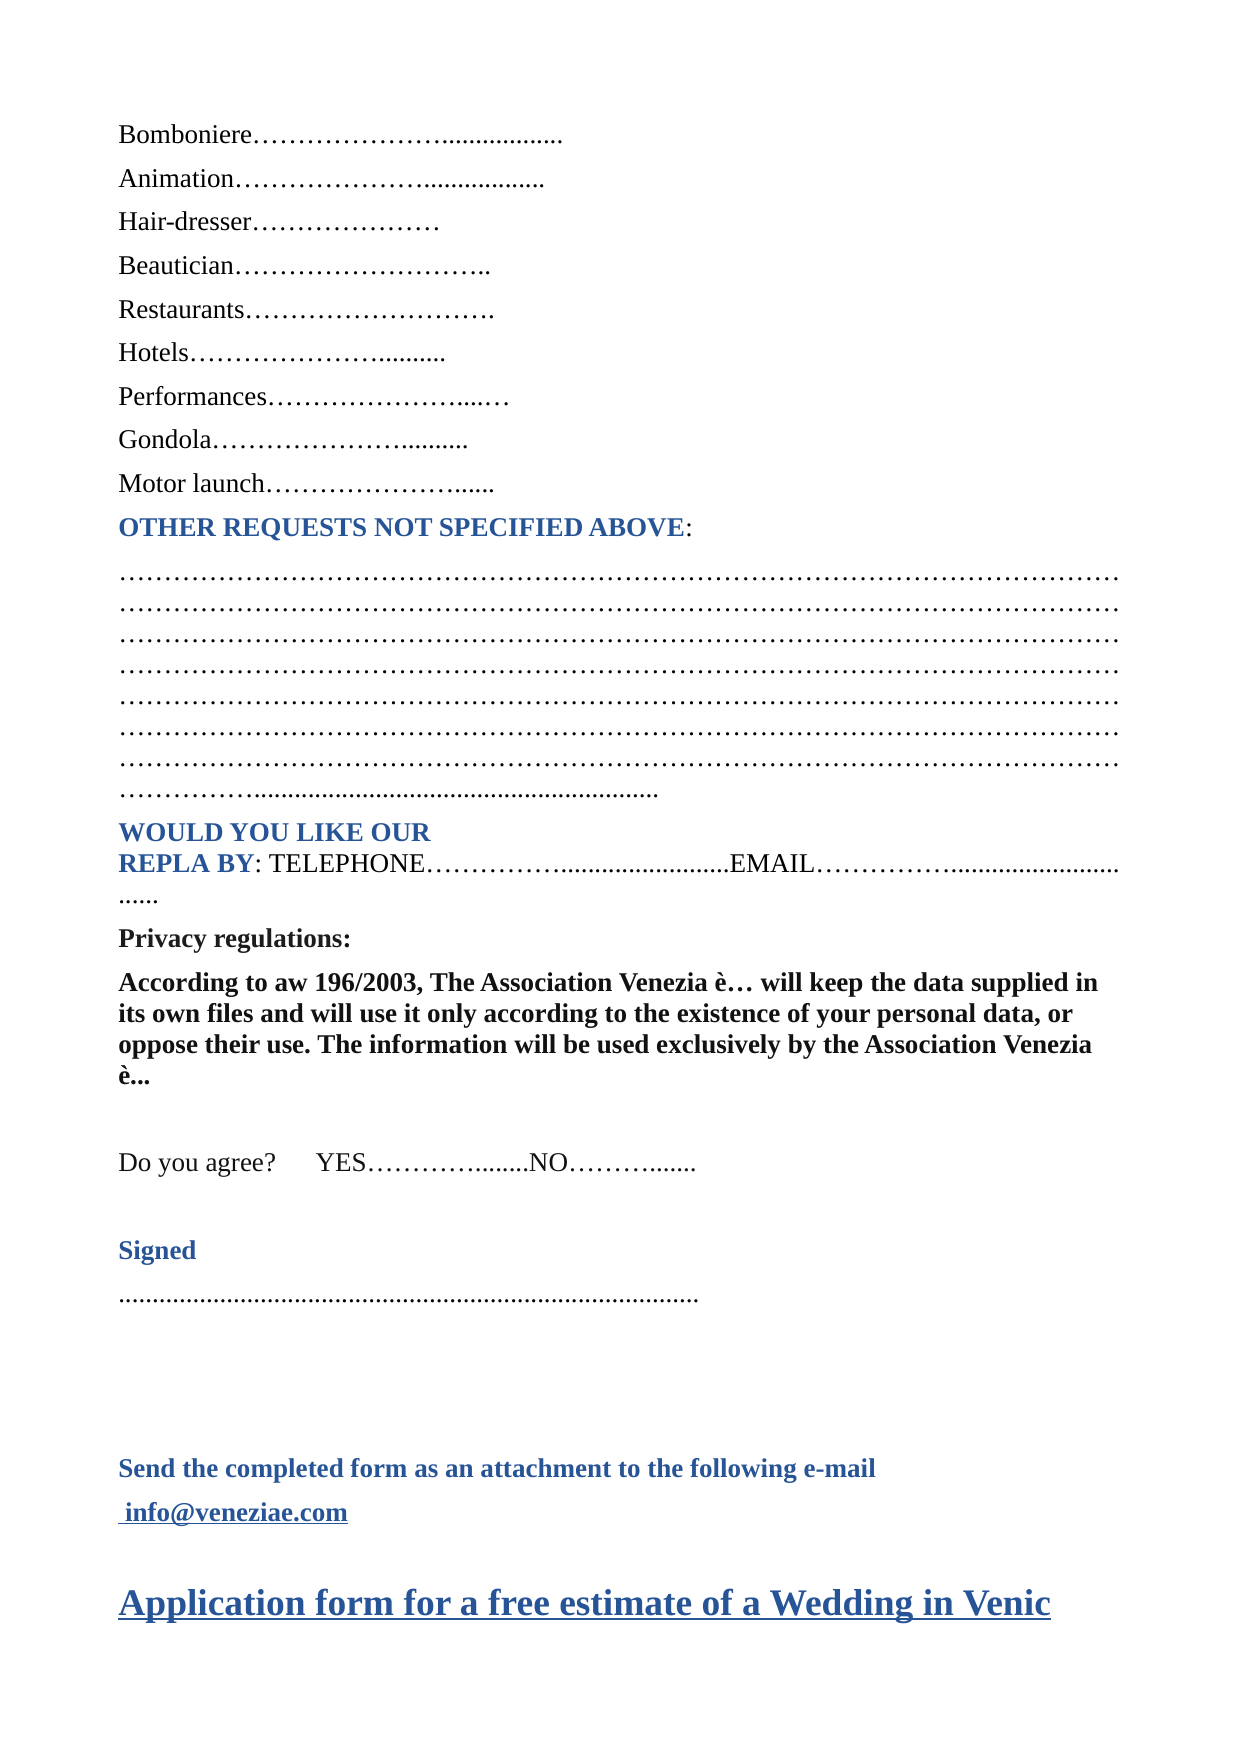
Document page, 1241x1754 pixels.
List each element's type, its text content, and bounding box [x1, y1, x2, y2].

text Do you agree? YES…………........NO………....... [118, 1147, 1122, 1178]
text Performances…………………....… [118, 380, 1122, 411]
text Hair-dresser………………… [118, 205, 1122, 237]
text Signed [118, 1234, 1122, 1265]
text Privacy regulations: [118, 922, 1122, 953]
text According to aw 196/2003, The Association Venezia è… will keep the data supplied in its own files and will use it only according to the existence of your personal data, or oppose their use. The information will be used exclusively by the Association Venezia è... [118, 966, 1122, 1090]
text ​ [118, 1539, 1122, 1568]
text ...................................................................................... [118, 1277, 1122, 1309]
text Beautician……………………….. [118, 249, 1122, 280]
text Application form for a free estimate of a Wedding in Venic [118, 1581, 1122, 1624]
text Bomboniere………………….................. [118, 118, 1122, 149]
text WOULD YOU LIKE OUR REPLA BY: TELEPHONE…………….........................EMAIL……………............................... [118, 816, 1122, 910]
text Gondola………………….......... [118, 424, 1122, 455]
text ………………………………………………………………………………………………………………………………………………………………………………………………………………………………………………………………………………………………………………………………………………………………………………………………………………………………………………………………………………………………………………………………………………………………………………………………………………………………………………………………………………………………………………………………............................................................ [118, 554, 1122, 804]
text Animation………………….................. [118, 162, 1122, 193]
text Hotels………………….......... [118, 336, 1122, 367]
text OTHER REQUESTS NOT SPECIFIED ABOVE: [118, 511, 1122, 542]
text Restaurants………………………. [118, 293, 1122, 324]
text Motor launch…………………...... [118, 467, 1122, 498]
text Send the completed form as an attachment to the following e-mail [118, 1452, 1122, 1483]
text info@veneziae.com [118, 1496, 1122, 1527]
